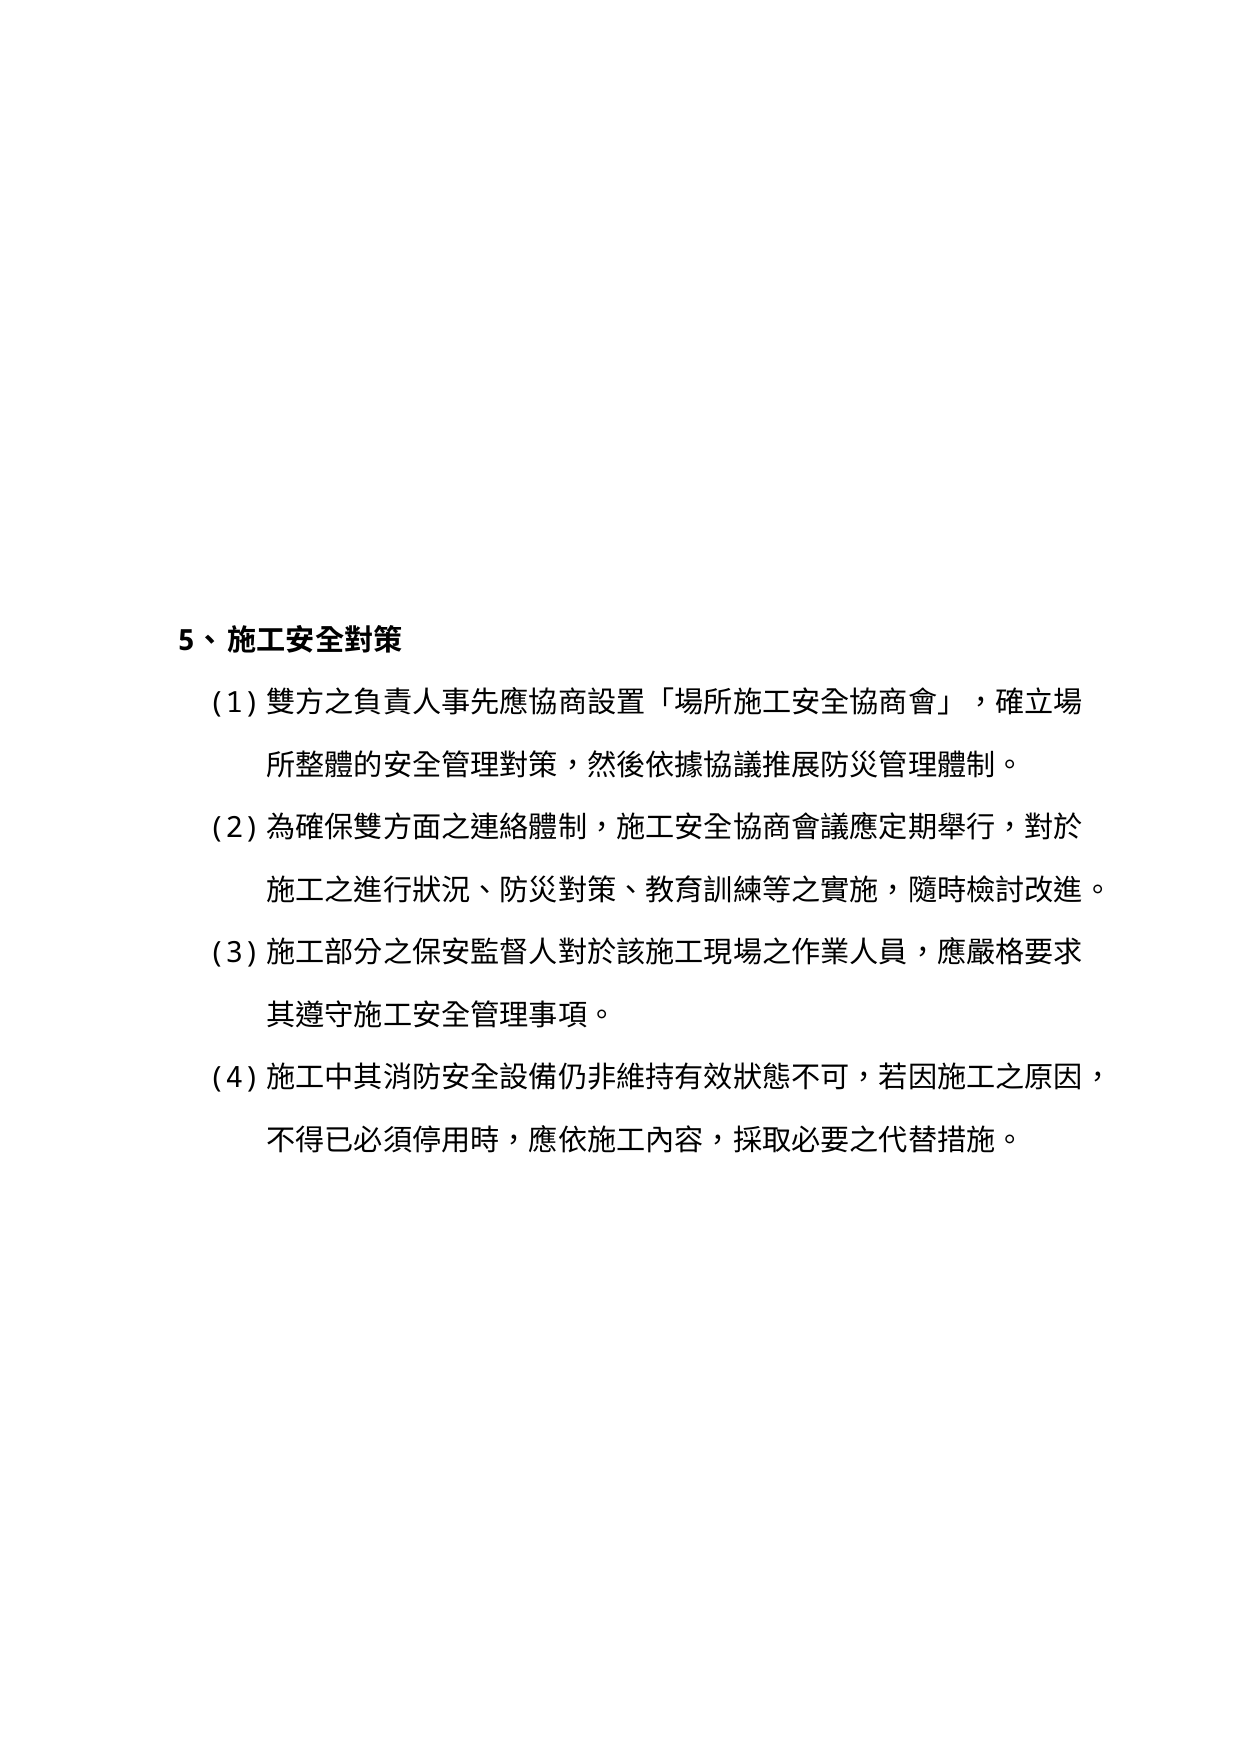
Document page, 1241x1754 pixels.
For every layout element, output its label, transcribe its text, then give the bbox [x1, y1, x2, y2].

list 雙方之負責人事先應協商設置「場所施工安全協商會」，確立場所整體的安全管理對策，然後依據協議推展防災管理體制。 [208, 658, 1084, 783]
list 為確保雙方面之連絡體制，施工安全協商會議應定期舉行，對於施工之進行狀況、防災對策、教育訓練等之實施，隨時檢討改進。 [208, 783, 1084, 908]
list 施工部分之保安監督人對於該施工現場之作業人員，應嚴格要求其遵守施工安全管理事項。 [208, 908, 1084, 1033]
list 施工安全對策 [177, 596, 1092, 658]
list 施工中其消防安全設備仍非維持有效狀態不可，若因施工之原因，不得已必須停用時，應依施工內容，採取必要之代替措施。 [208, 1033, 1084, 1158]
